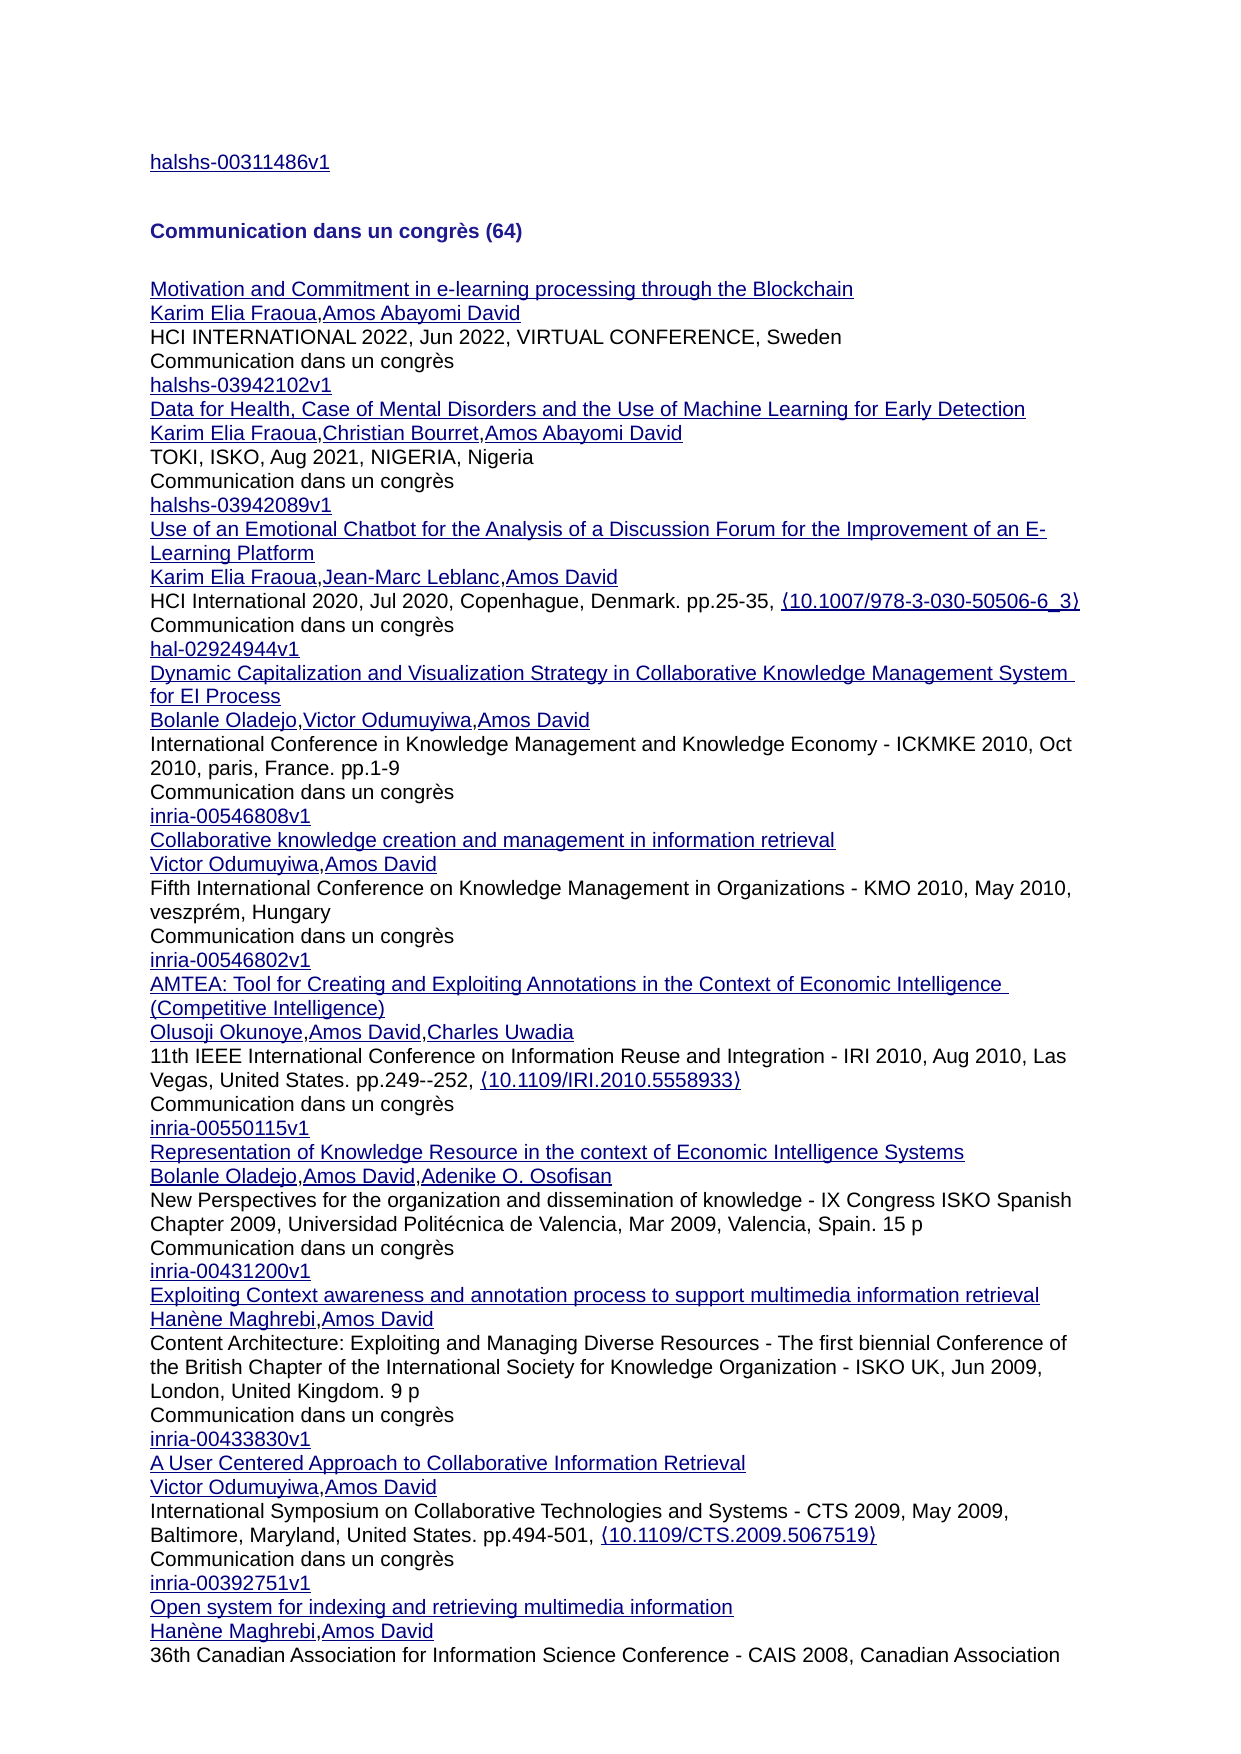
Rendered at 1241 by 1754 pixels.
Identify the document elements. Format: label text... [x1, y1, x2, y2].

table_cell Use of an Emotional Chatbot for the Analysis of a Discussion Forum for the Improvement of an E-Learning Platform Karim Elia Fraoua,Jean-Marc Leblanc,Amos David HCI International 2020, Jul 2020, Copenhague, Denmark. pp.25-35, ⟨10.1007/978-3-030-50506-6_3⟩ Communication dans un congrès hal-02924944v1 [150, 517, 1090, 660]
table_cell Open system for indexing and retrieving multimedia information Hanène Maghrebi,Amos David 36th Canadian Association for Information Science Conference - CAIS 2008, Canadian Association [150, 1595, 1090, 1667]
table_cell Collaborative knowledge creation and management in information retrieval Victor Odumuyiwa,Amos David Fifth International Conference on Knowledge Management in Organizations - KMO 2010, May 2010, veszprém, Hungary Communication dans un congrès inria-00546802v1 [150, 828, 1090, 972]
table_header Motivation and Commitment in e-learning processing through the Blockchain Karim Elia Fraoua,Amos Abayomi David HCI INTERNATIONAL 2022, Jun 2022, VIRTUAL CONFERENCE, Sweden Communication dans un congrès halshs-03942102v1 [150, 277, 1090, 397]
table_cell A User Centered Approach to Collaborative Information Retrieval Victor Odumuyiwa,Amos David International Symposium on Collaborative Technologies and Systems - CTS 2009, May 2009, Baltimore, Maryland, United States. pp.494-501, ⟨10.1109/CTS.2009.5067519⟩ Communication dans un congrès inria-00392751v1 [150, 1451, 1090, 1595]
table_cell AMTEA: Tool for Creating and Exploiting Annotations in the Context of Economic Intelligence (Competitive Intelligence) Olusoji Okunoye,Amos David,Charles Uwadia 11th IEEE International Conference on Information Reuse and Integration - IRI 2010, Aug 2010, Las Vegas, United States. pp.249--252, ⟨10.1109/IRI.2010.5558933⟩ Communication dans un congrès inria-00550115v1 [150, 972, 1090, 1139]
table_cell Exploiting Context awareness and annotation process to support multimedia information retrieval Hanène Maghrebi,Amos David Content Architecture: Exploiting and Managing Diverse Resources - The first biennial Conference of the British Chapter of the International Society for Knowledge Organization - ISKO UK, Jun 2009, London, United Kingdom. 9 p Communication dans un congrès inria-00433830v1 [150, 1283, 1090, 1451]
table_cell Representation of Knowledge Resource in the context of Economic Intelligence Systems Bolanle Oladejo,Amos David,Adenike O. Osofisan New Perspectives for the organization and dissemination of knowledge - IX Congress ISKO Spanish Chapter 2009, Universidad Politécnica de Valencia, Mar 2009, Valencia, Spain. 15 p Communication dans un congrès inria-00431200v1 [150, 1140, 1090, 1283]
table_cell Dynamic Capitalization and Visualization Strategy in Collaborative Knowledge Management System for EI Process Bolanle Oladejo,Victor Odumuyiwa,Amos David International Conference in Knowledge Management and Knowledge Economy - ICKMKE 2010, Oct 2010, paris, France. pp.1-9 Communication dans un congrès inria-00546808v1 [150, 660, 1090, 828]
table_cell Data for Health, Case of Mental Disorders and the Use of Machine Learning for Early Detection Karim Elia Fraoua,Christian Bourret,Amos Abayomi David TOKI, ISKO, Aug 2021, NIGERIA, Nigeria Communication dans un congrès halshs-03942089v1 [150, 397, 1090, 517]
table_cell halshs-00311486v1 [150, 150, 1090, 174]
subtitle Communication dans un congrès (64) [150, 219, 1090, 243]
